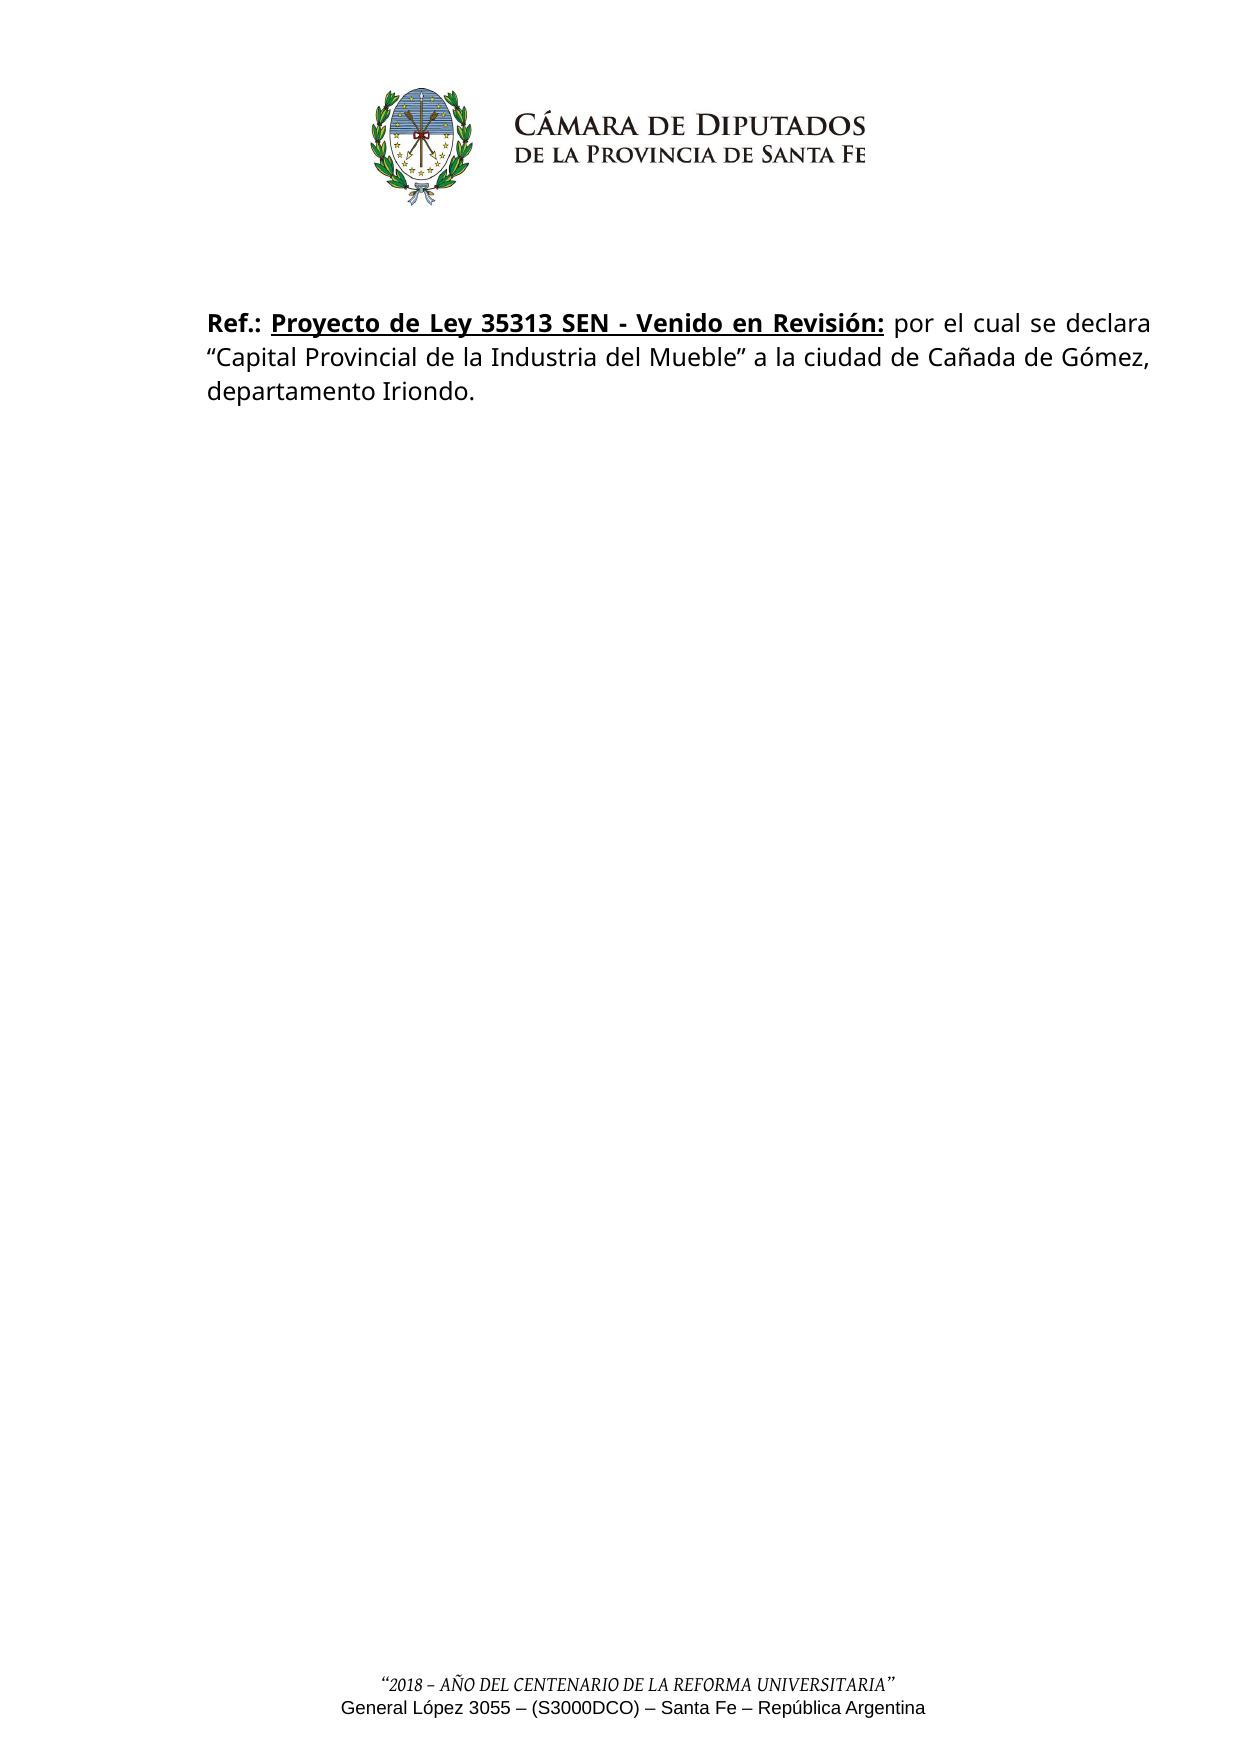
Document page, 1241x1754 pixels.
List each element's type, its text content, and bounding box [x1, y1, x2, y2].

picture [370, 88, 866, 210]
text Ref.: Proyecto de Ley 35313 SEN - Venido en Revisión: por el cual se declara “Capital Provincial de la Industria del Mueble” a la ciudad de Cañada de Gómez, departamento Iriondo. [207, 306, 1152, 408]
